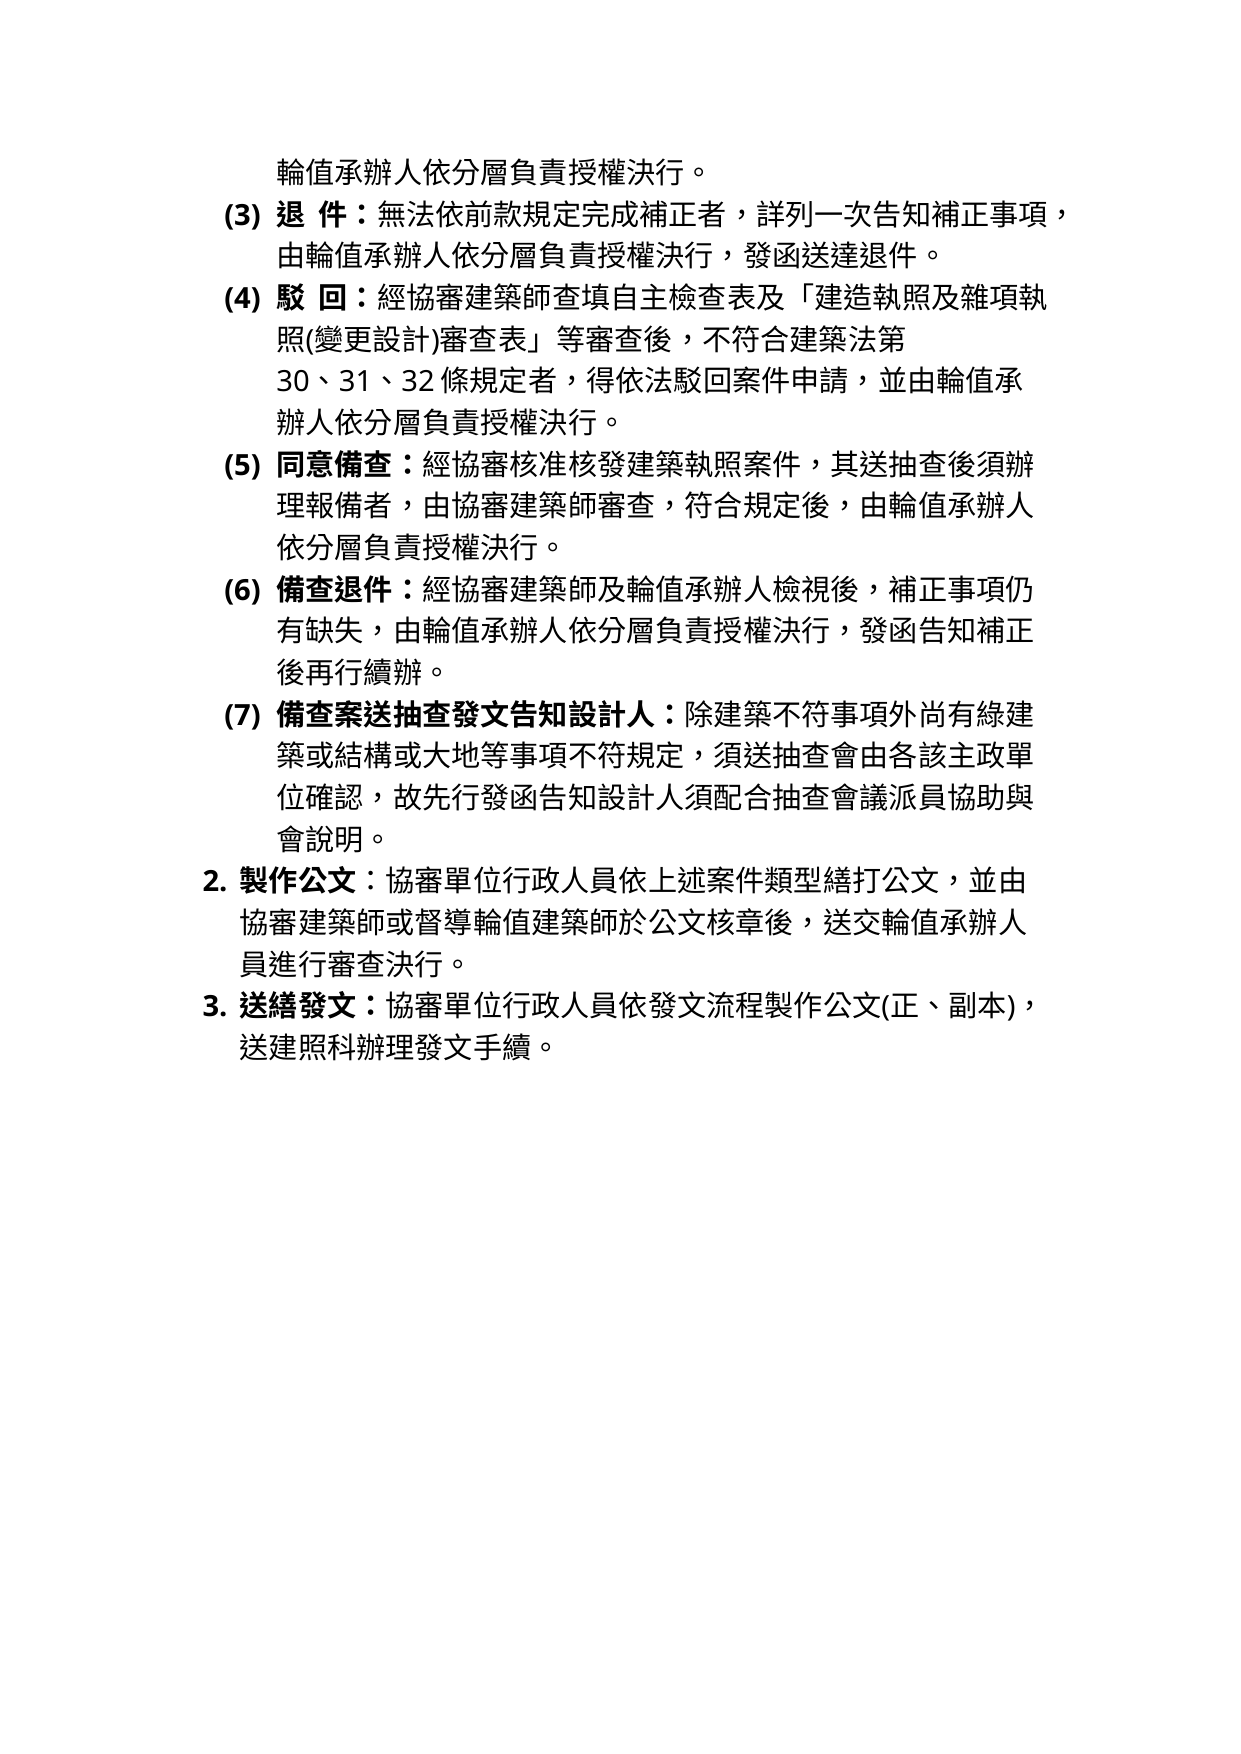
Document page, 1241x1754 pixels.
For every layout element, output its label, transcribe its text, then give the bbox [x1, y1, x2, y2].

list 送繕發文：協審單位行政人員依發文流程製作公文(正、副本)，送建照科辦理發文手續。 [202, 983, 1053, 1067]
list 駁 回：經協審建築師查填自主檢查表及「建造執照及雜項執照(變更設計)審查表」等審查後，不符合建築法第30、31、32條規定者，得依法駁回案件申請，並由輪值承辦人依分層負責授權決行。 [224, 275, 1053, 442]
list 輪值承辦人依分層負責授權決行。 [224, 150, 1053, 192]
list 製作公文：協審單位行政人員依上述案件類型繕打公文，並由協審建築師或督導輪值建築師於公文核章後，送交輪值承辦人員進行審查決行。 [202, 858, 1053, 983]
list 備查退件：經協審建築師及輪值承辦人檢視後，補正事項仍有缺失，由輪值承辦人依分層負責授權決行，發函告知補正後再行續辦。 [224, 567, 1053, 692]
list 同意備查：經協審核准核發建築執照案件，其送抽查後須辦理報備者，由協審建築師審查，符合規定後，由輪值承辦人依分層負責授權決行。 [224, 442, 1053, 567]
list 備查案送抽查發文告知設計人：除建築不符事項外尚有綠建築或結構或大地等事項不符規定，須送抽查會由各該主政單位確認，故先行發函告知設計人須配合抽查會議派員協助與會說明。 [224, 692, 1053, 858]
list 退 件：無法依前款規定完成補正者，詳列一次告知補正事項，由輪值承辦人依分層負責授權決行，發函送達退件。 [224, 192, 1053, 275]
